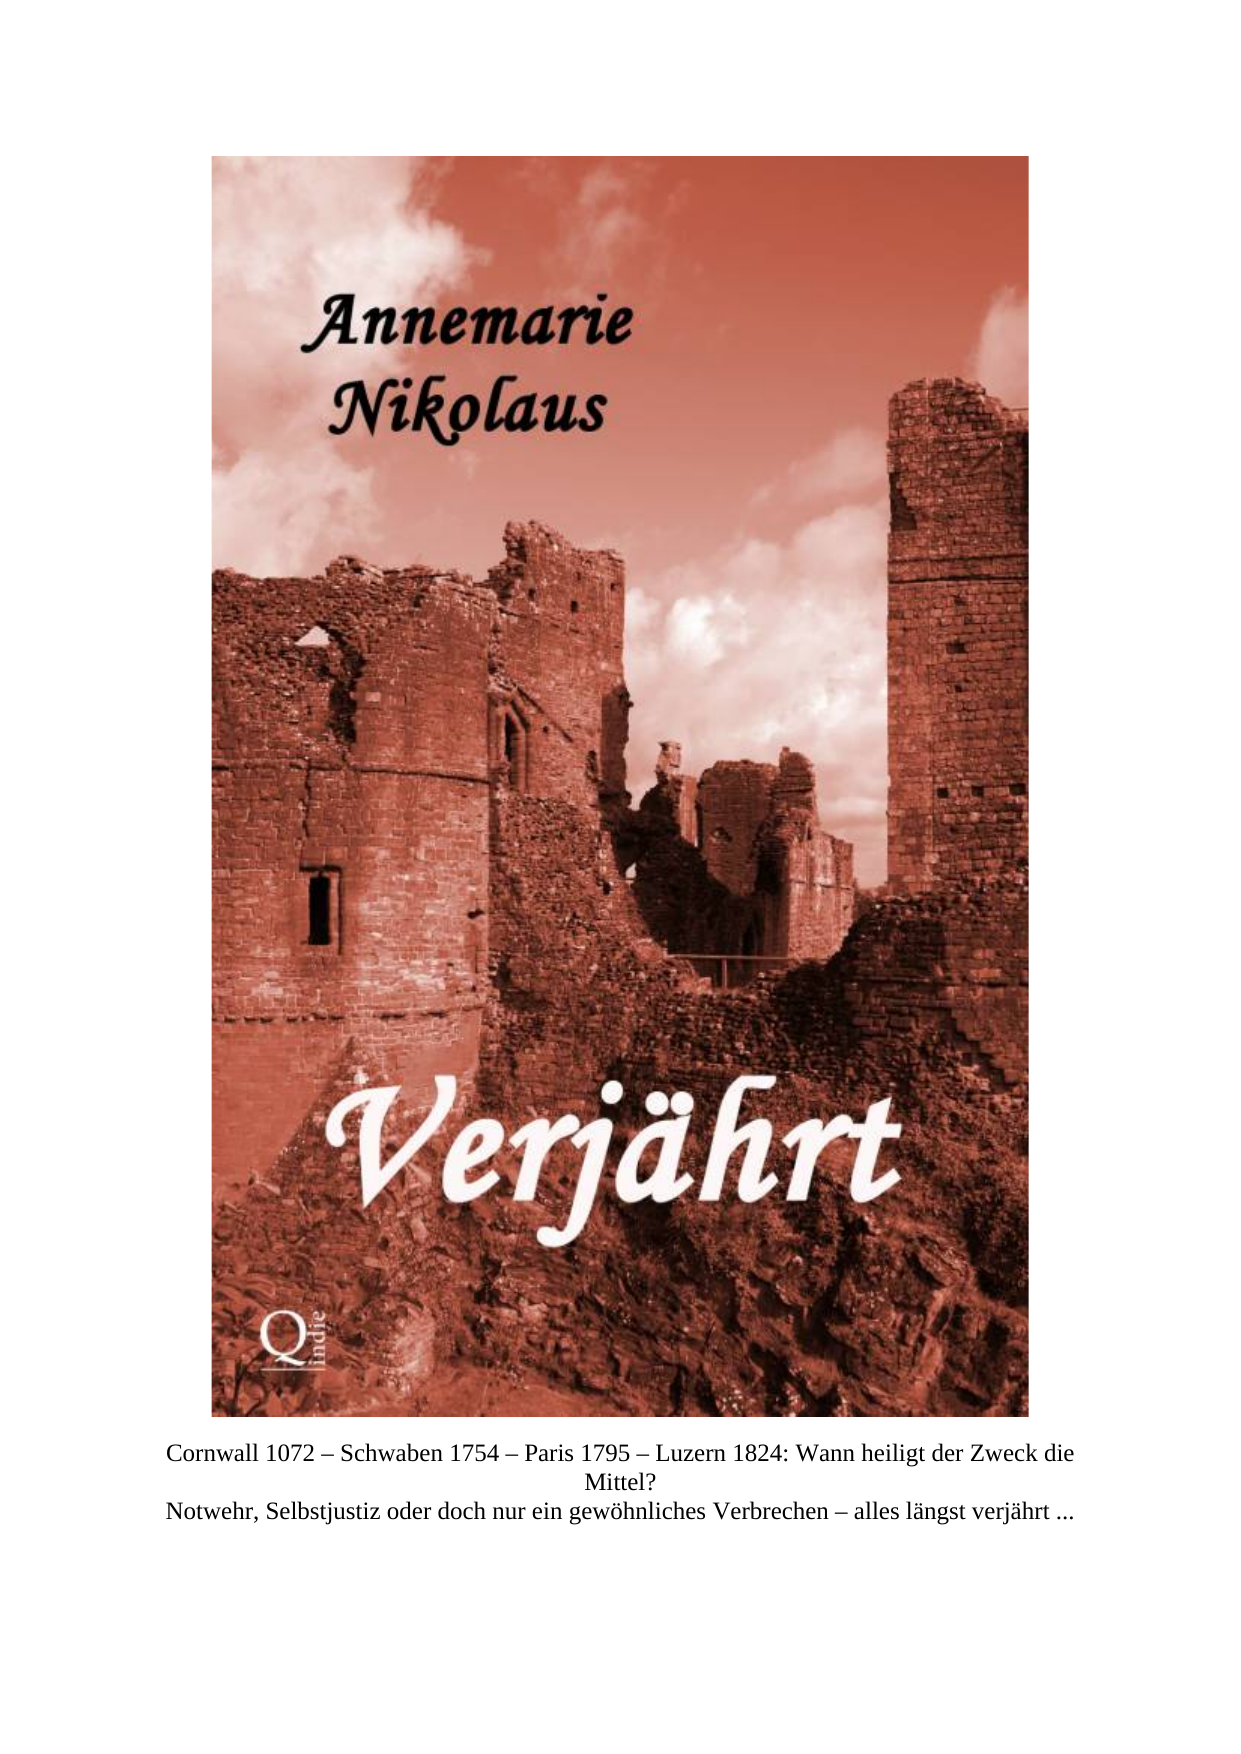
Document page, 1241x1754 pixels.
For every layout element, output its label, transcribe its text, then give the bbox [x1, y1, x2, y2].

text Cornwall 1072 – Schwaben 1754 – Paris 1795 – Luzern 1824: Wann heiligt der Zweck die Mittel? [148, 1438, 1093, 1496]
text Notwehr, Selbstjustiz oder doch nur ein gewöhnliches Verbrechen – alles längst verjährt ... [148, 1496, 1093, 1524]
picture [211, 156, 1029, 1417]
